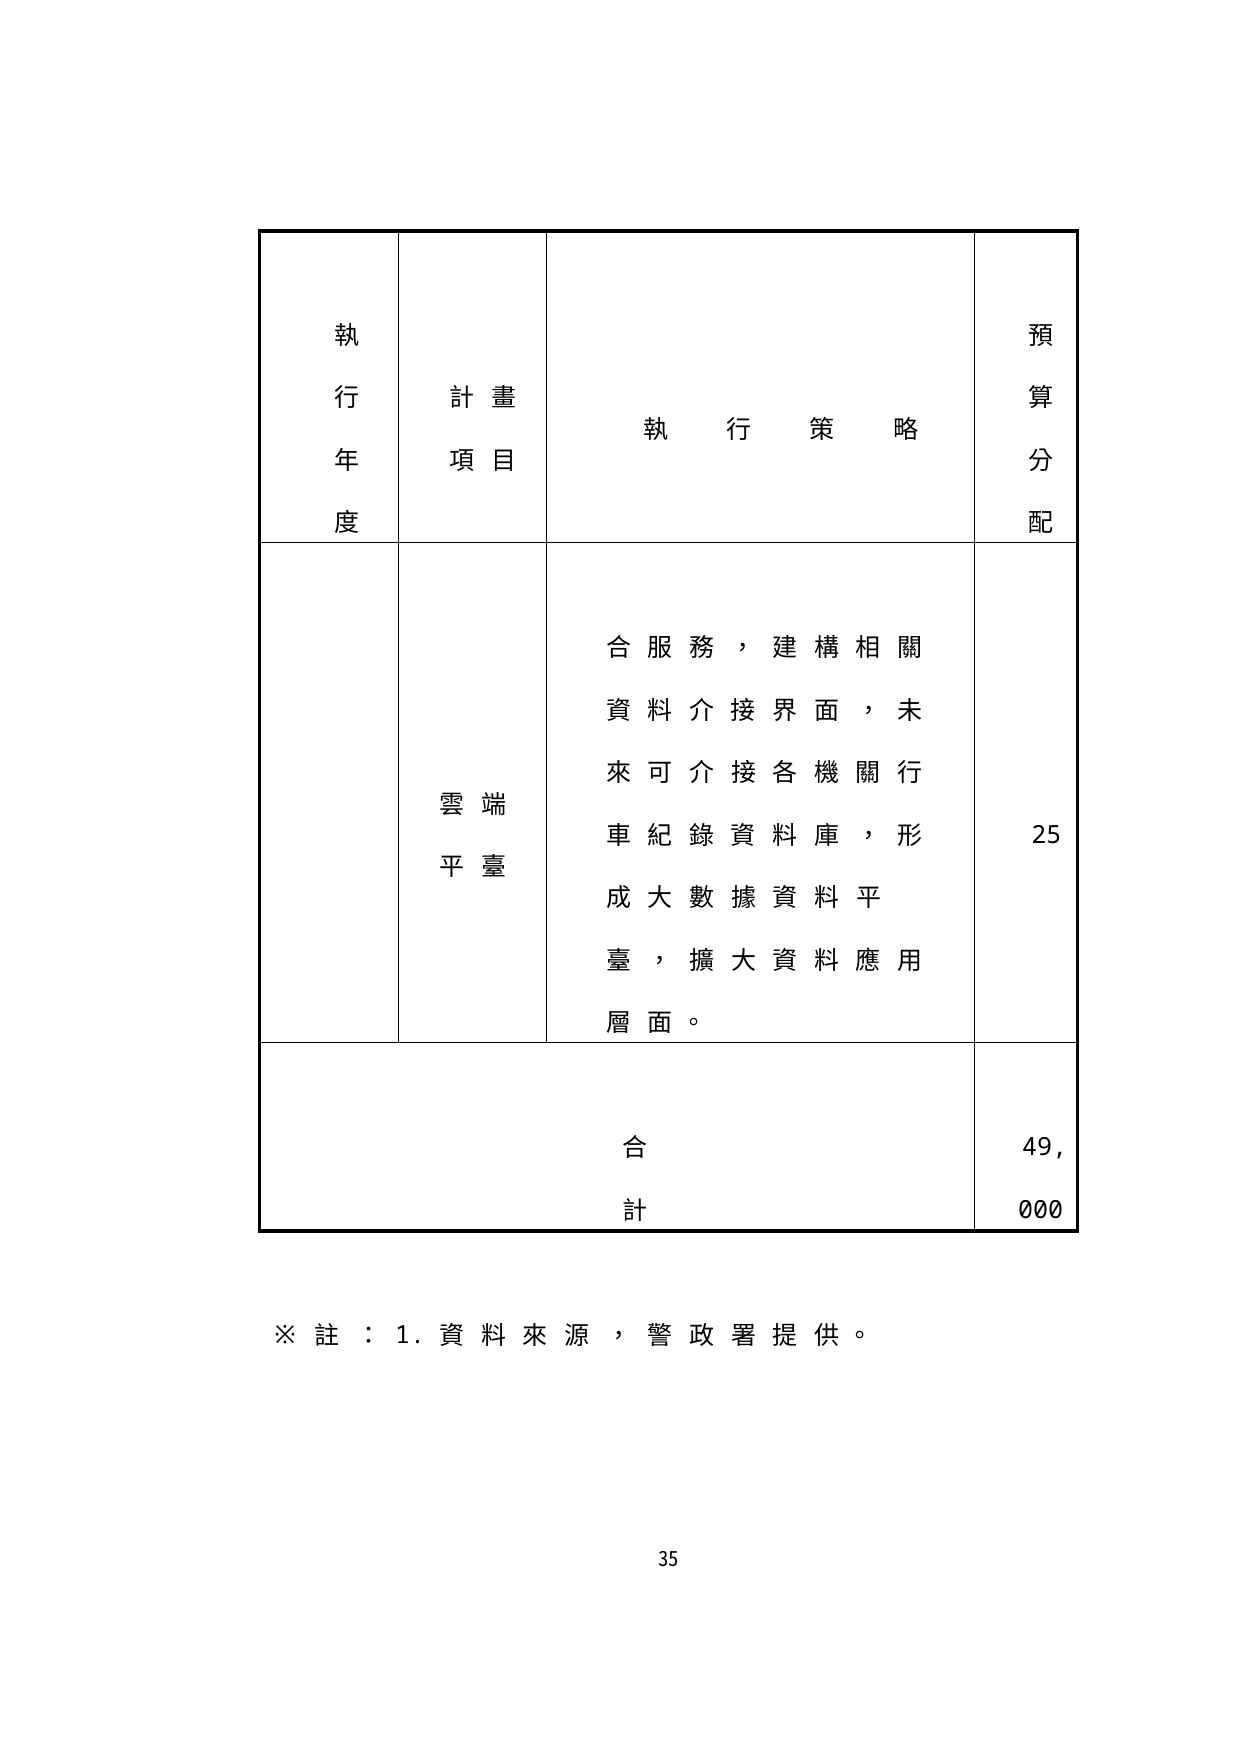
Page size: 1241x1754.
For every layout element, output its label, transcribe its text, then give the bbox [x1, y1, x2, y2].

table_cell 25 [975, 543, 1076, 1042]
table_cell 49,000 [975, 1043, 1076, 1229]
table_header 執 行 策 略 [547, 233, 974, 542]
table_cell [261, 543, 398, 1042]
table_header 預算 分配 [975, 233, 1076, 542]
table_header 執行年度 [261, 233, 398, 542]
table_header 計畫項目 [399, 233, 546, 542]
table_cell 合服務，建構相關資料介接界面，未來可介接各機關行車紀錄資料庫，形成大數據資料平臺，擴大資料應用層面。 [547, 543, 974, 1042]
text ※註：1.資料來源，警政署提供。 [254, 1292, 1056, 1354]
table_cell 合 計 [261, 1043, 974, 1229]
table_cell 雲端平臺 [399, 543, 546, 1042]
